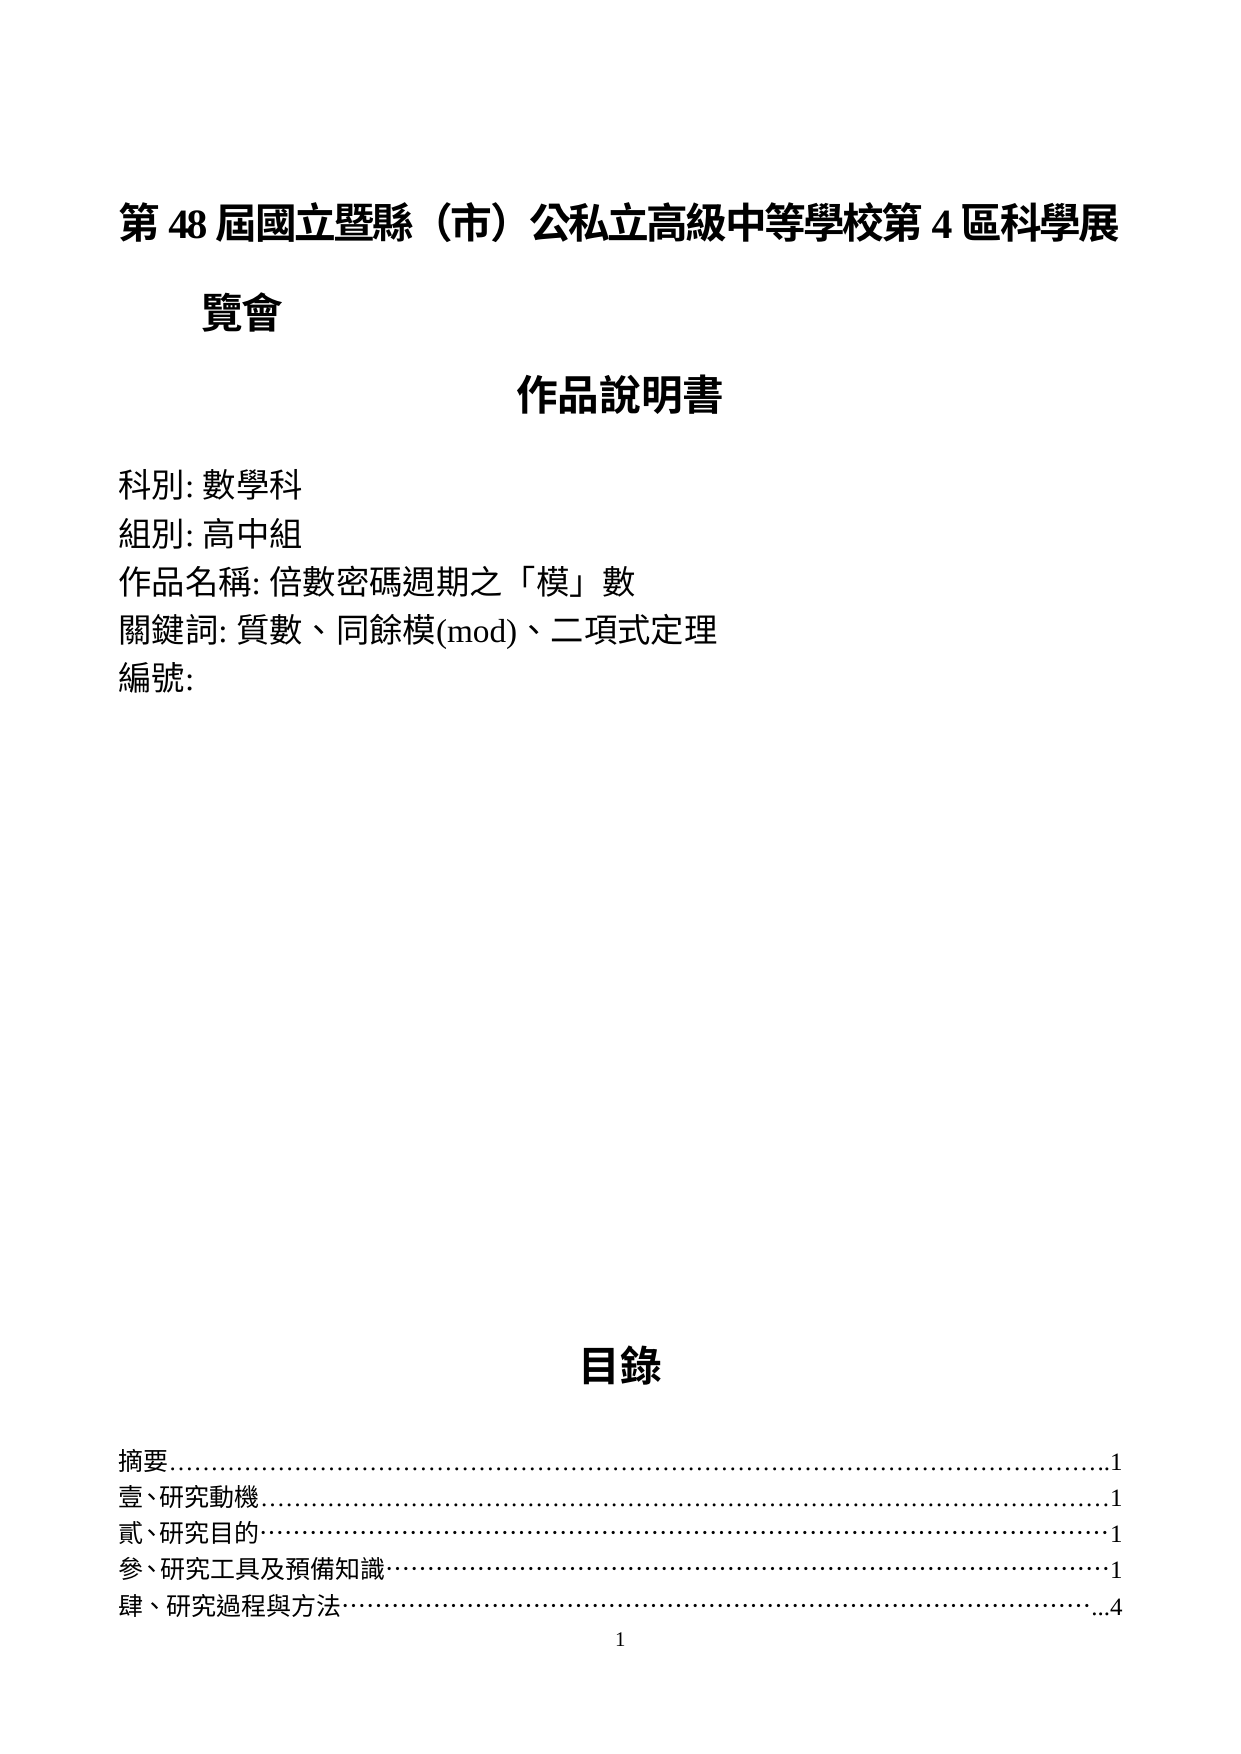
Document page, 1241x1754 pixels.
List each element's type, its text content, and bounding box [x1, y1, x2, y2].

text 摘要…………………………………………………………………………………………………..1 [118, 1441, 1122, 1477]
text 目錄 [118, 1333, 1122, 1393]
text 壹、研究動機…………………………………………………………………………………………1 [118, 1477, 1122, 1513]
text 作品說明書 [118, 371, 1122, 421]
text 參、研究工具及預備知識……………………………………………………………………………1 [118, 1550, 1122, 1586]
text 關鍵詞: 質數、同餘模(mod)、二項式定理 [118, 604, 1122, 652]
text 作品名稱: 倍數密碼週期之「模」數 [118, 556, 1122, 604]
text 肆、研究過程與方法………………………………………………………………………………...4 [118, 1586, 1122, 1622]
text 編號: [118, 652, 1122, 700]
text 組別: 高中組 [118, 507, 1122, 556]
text 第48屆國立暨縣（市）公私立高級中等學校第4區科學展覽會 [118, 190, 1122, 341]
text 貳、研究目的…………………………………………………………………………………………1 [118, 1513, 1122, 1550]
text 科別: 數學科 [118, 459, 1122, 507]
